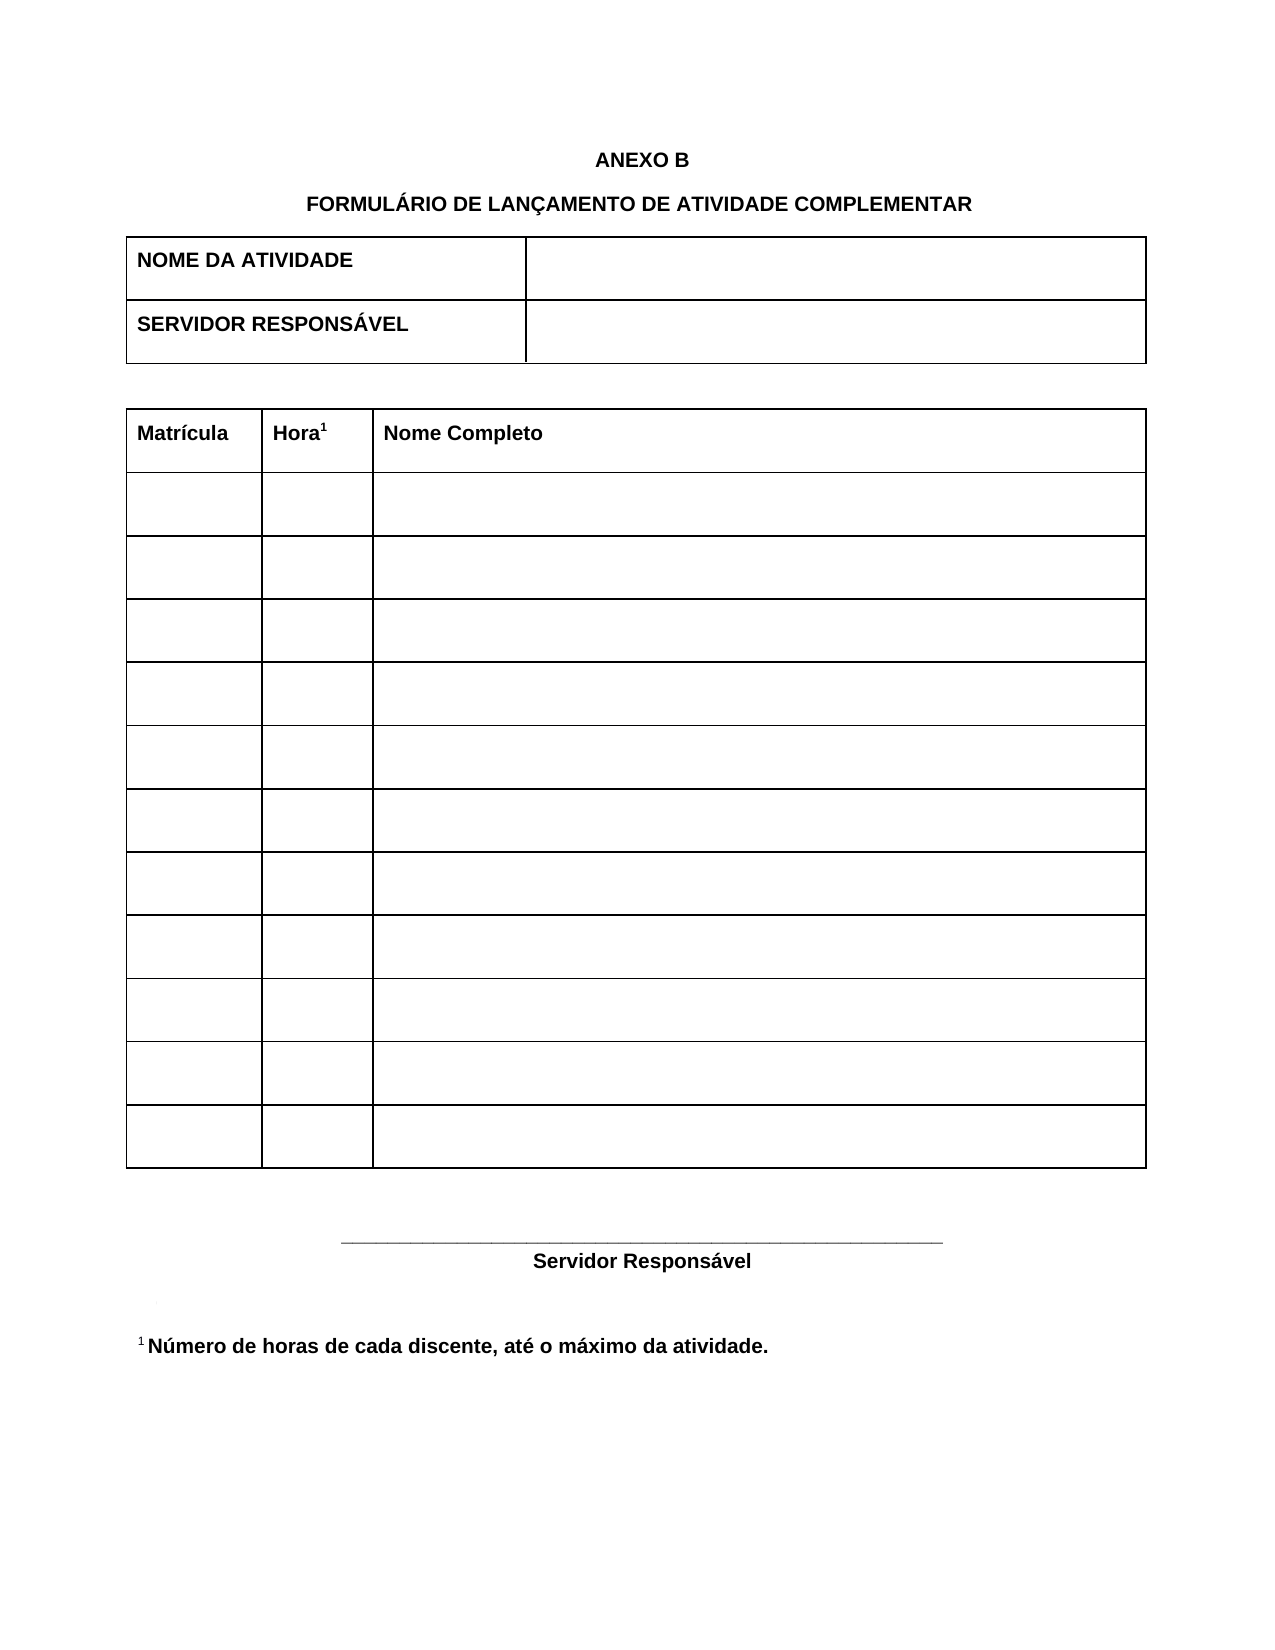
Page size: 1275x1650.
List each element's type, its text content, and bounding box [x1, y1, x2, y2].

table_cell [527, 301, 1145, 362]
table_cell [374, 537, 1145, 598]
table_cell [374, 853, 1145, 914]
table_cell [127, 790, 261, 851]
table_header Nome Completo [374, 410, 1145, 472]
table_cell [263, 726, 372, 788]
table_cell [263, 537, 372, 598]
table_cell [263, 663, 372, 724]
table_cell [374, 726, 1145, 788]
table_header Matrícula [127, 410, 261, 472]
table_cell [374, 916, 1145, 977]
table_cell [263, 600, 372, 661]
table_header Hora1 [263, 410, 372, 472]
table_cell [127, 537, 261, 598]
table_cell [127, 726, 261, 788]
table_cell SERVIDOR RESPONSÁVEL [127, 301, 525, 362]
table_cell [374, 600, 1145, 661]
table_cell [263, 916, 372, 977]
table_cell [127, 979, 261, 1041]
text 1 Número de horas de cada discente, até o máximo da atividade. [138, 1301, 1147, 1358]
table_cell [374, 473, 1145, 535]
table_cell [263, 1042, 372, 1104]
table_cell [263, 473, 372, 535]
table_cell [127, 853, 261, 914]
text ANEXO B [138, 148, 1147, 172]
table_header NOME DA ATIVIDADE [127, 238, 525, 299]
table_cell [127, 663, 261, 724]
table_cell [127, 1042, 261, 1104]
table_cell [127, 1106, 261, 1167]
table_cell [263, 1106, 372, 1167]
table_cell [263, 790, 372, 851]
table_cell [374, 979, 1145, 1041]
table_cell [374, 790, 1145, 851]
table_cell [374, 1106, 1145, 1167]
table_cell [127, 916, 261, 977]
table_cell [127, 473, 261, 535]
table_cell [263, 979, 372, 1041]
table_cell [263, 853, 372, 914]
table_cell [374, 1042, 1145, 1104]
table_cell [374, 663, 1145, 724]
text FORMULÁRIO DE LANÇAMENTO DE ATIVIDADE COMPLEMENTAR [138, 192, 1147, 216]
table_cell [127, 600, 261, 661]
table_header [527, 238, 1145, 299]
text ____________________________________________________ Servidor Responsável [138, 1221, 1147, 1273]
